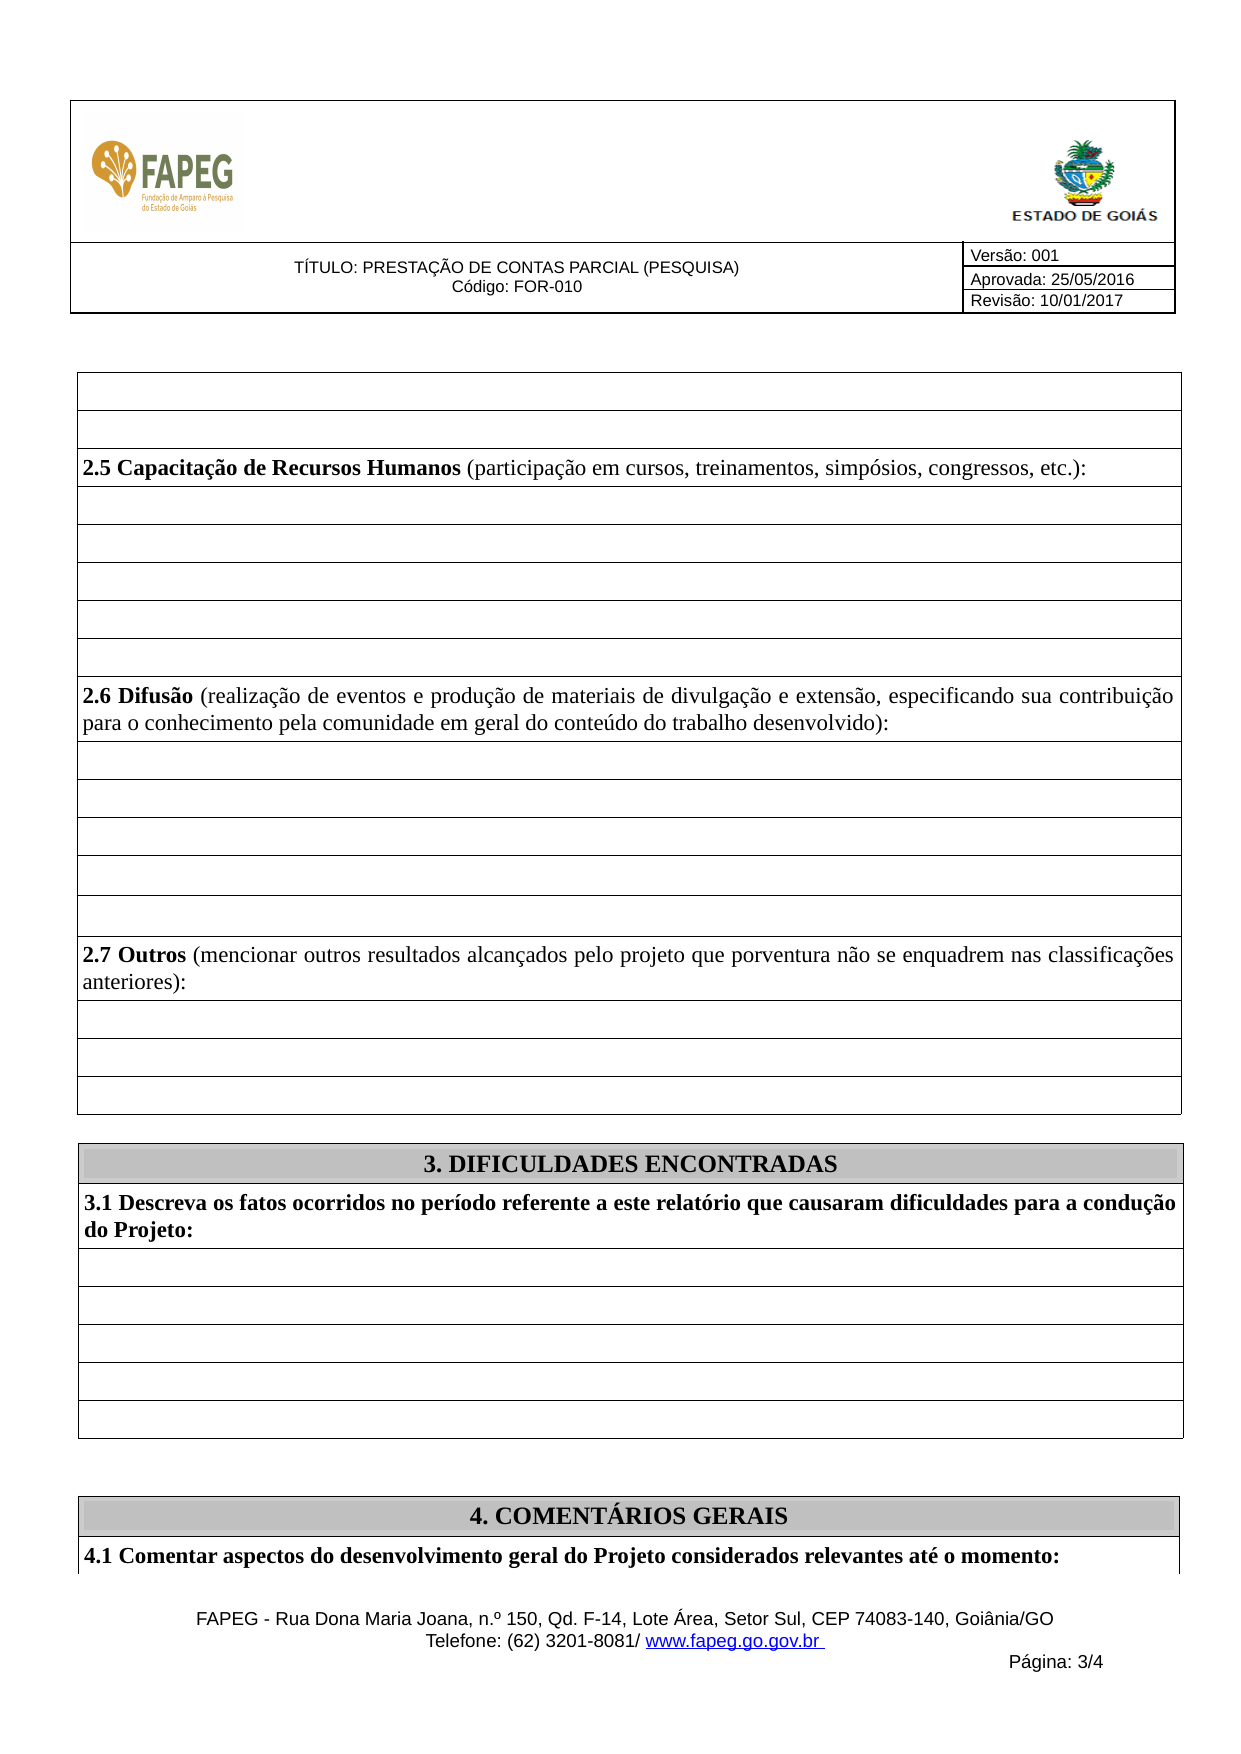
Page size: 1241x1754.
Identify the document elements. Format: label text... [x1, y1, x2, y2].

table_cell [79, 1325, 1183, 1362]
table_cell [78, 896, 1181, 936]
picture [83, 112, 244, 231]
table_cell [78, 373, 1181, 410]
table_cell [78, 1039, 1181, 1076]
table_cell [79, 1401, 1183, 1438]
table_cell [78, 639, 1181, 676]
table_cell 3.1 Descreva os fatos ocorridos no período referente a este relatório que causaram dificuldades para a condução do Projeto: [79, 1184, 1183, 1248]
table_cell [78, 1077, 1181, 1114]
table_cell 4.1 Comentar aspectos do desenvolvimento geral do Projeto considerados relevantes até o momento: [79, 1537, 1179, 1574]
table_cell [78, 742, 1181, 779]
table_cell [78, 601, 1181, 638]
table_header 4. COMENTÁRIOS GERAIS [79, 1497, 1179, 1536]
table_cell 2.6 Difusão (realização de eventos e produção de materiais de divulgação e extensão, especificando sua contribuição para o conhecimento pela comunidade em geral do conteúdo do trabalho desenvolvido): [78, 677, 1181, 741]
table_cell [78, 818, 1181, 855]
table_cell [79, 1363, 1183, 1400]
table_cell [78, 856, 1181, 895]
table_cell [78, 780, 1181, 817]
table_cell 2.5 Capacitação de Recursos Humanos (participação em cursos, treinamentos, simpósios, congressos, etc.): [78, 449, 1181, 486]
table_cell [78, 563, 1181, 600]
table_cell [78, 1001, 1181, 1038]
table_cell [78, 487, 1181, 524]
table_cell [79, 1287, 1183, 1324]
table_cell [78, 411, 1181, 448]
table_cell [79, 1249, 1183, 1286]
table_header 3. DIFICULDADES ENCONTRADAS [79, 1144, 1183, 1183]
table_cell [78, 525, 1181, 562]
table_cell 2.7 Outros (mencionar outros resultados alcançados pelo projeto que porventura não se enquadrem nas classificações anteriores): [78, 937, 1181, 1000]
